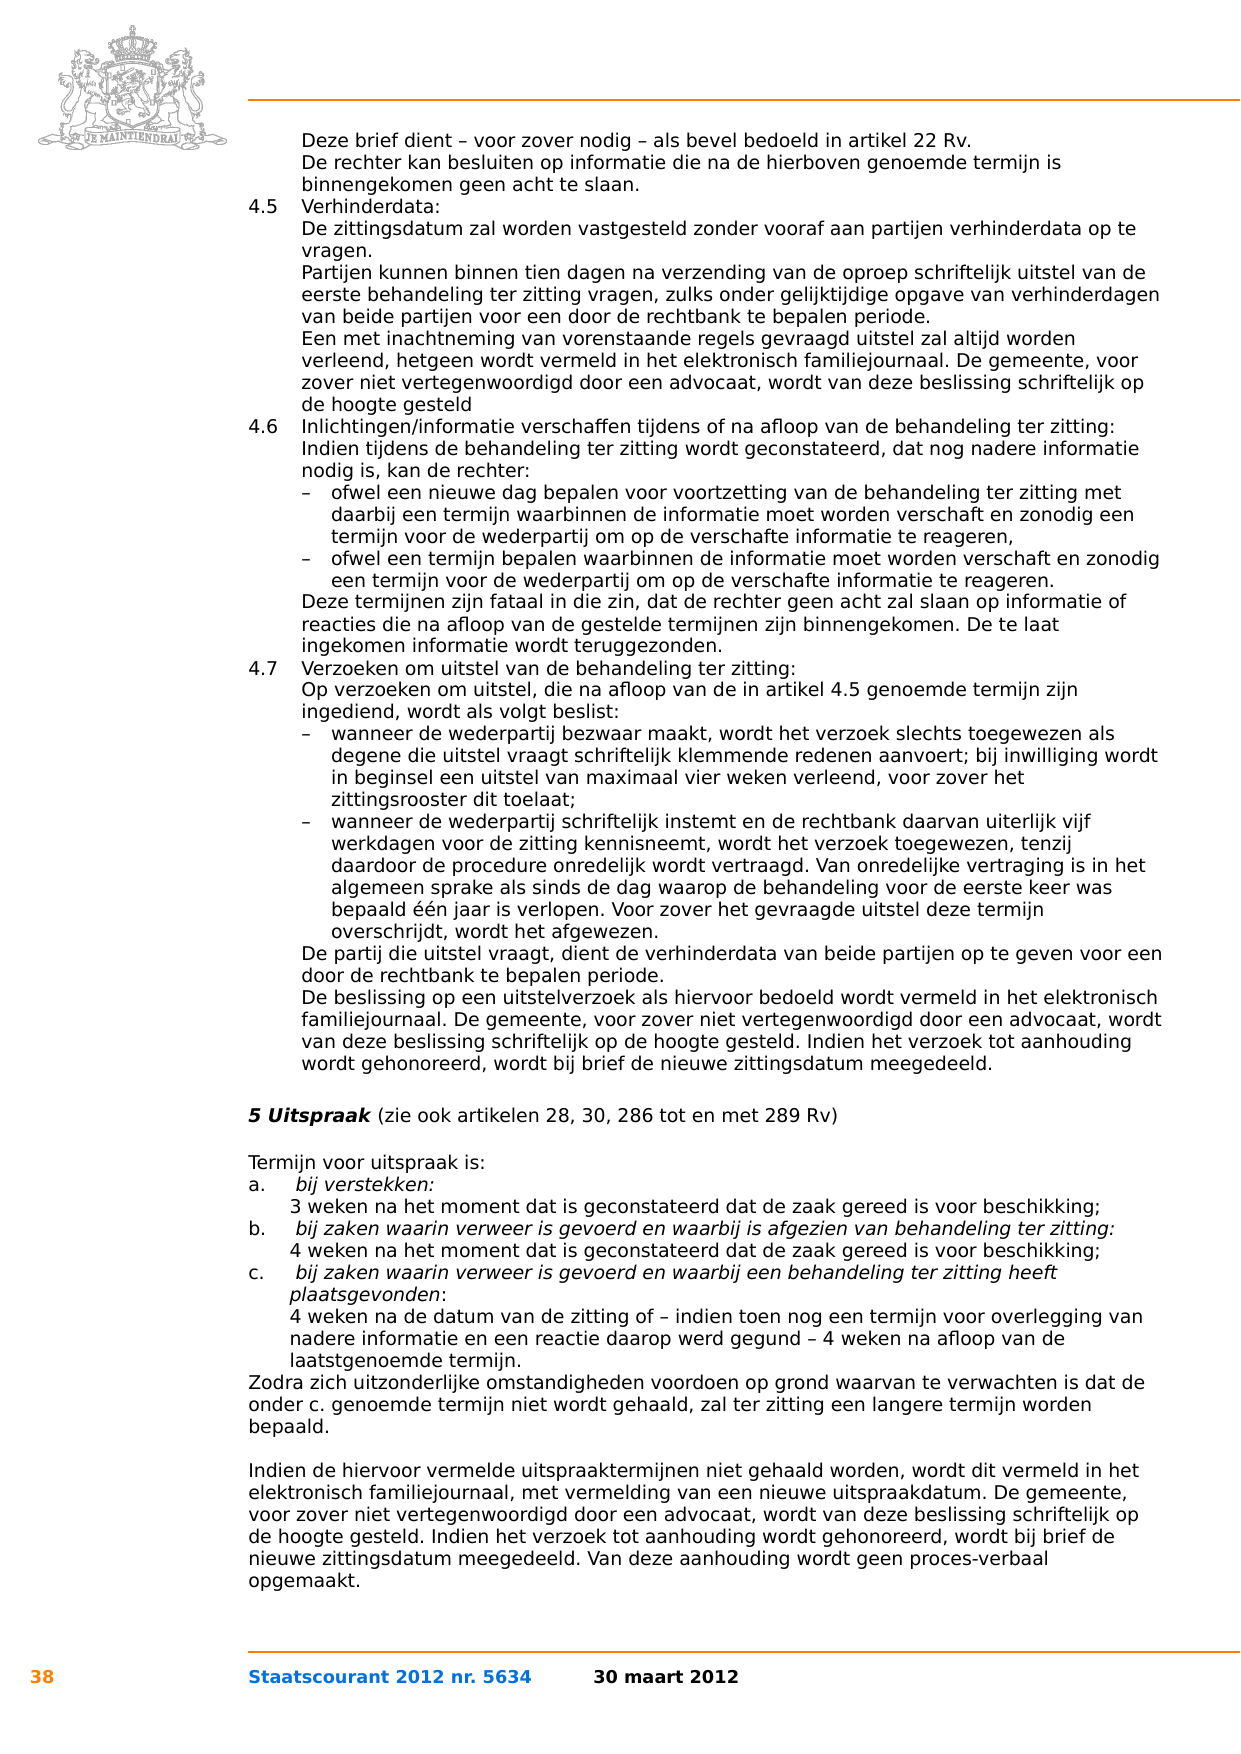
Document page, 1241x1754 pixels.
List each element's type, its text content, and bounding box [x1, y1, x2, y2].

text 4.6 Inlichtingen/informatie verschaffen tijdens of na afloop van de behandeling ter zitting: [248, 416, 1163, 438]
text 4.5 Verhinderdata: [248, 196, 1163, 218]
text Deze termijnen zijn fataal in die zin, dat de rechter geen acht zal slaan op informatie of reacties die na afloop van de gestelde termijnen zijn binnengekomen. De te laat ingekomen informatie wordt teruggezonden. [301, 591, 1163, 657]
text – ofwel een termijn bepalen waarbinnen de informatie moet worden verschaft en zonodig een termijn voor de wederpartij om op de verschafte informatie te reageren. [301, 547, 1163, 591]
text Op verzoeken om uitstel, die na afloop van de in artikel 4.5 genoemde termijn zijn ingediend, wordt als volgt beslist: [301, 679, 1163, 723]
text b. bij zaken waarin verweer is gevoerd en waarbij is afgezien van behandeling ter zitting: [248, 1218, 1163, 1240]
picture [38, 25, 227, 150]
text a. bij verstekken: [248, 1174, 1163, 1196]
text Zodra zich uitzonderlijke omstandigheden voordoen op grond waarvan te verwachten is dat de onder c. genoemde termijn niet wordt gehaald, zal ter zitting een langere termijn worden bepaald. [248, 1372, 1163, 1438]
text – wanneer de wederpartij schriftelijk instemt en de rechtbank daarvan uiterlijk vijf werkdagen voor de zitting kennisneemt, wordt het verzoek toegewezen, tenzij daardoor de procedure onredelijk wordt vertraagd. Van onredelijke vertraging is in het algemeen sprake als sinds de dag waarop de behandeling voor de eerste keer was bepaald één jaar is verlopen. Voor zover het gevraagde uitstel deze termijn overschrijdt, wordt het afgewezen. [301, 811, 1163, 943]
text Indien tijdens de behandeling ter zitting wordt geconstateerd, dat nog nadere informatie nodig is, kan de rechter: [301, 438, 1163, 482]
text 3 weken na het moment dat is geconstateerd dat de zaak gereed is voor beschikking; [289, 1196, 1163, 1218]
text De rechter kan besluiten op informatie die na de hierboven genoemde termijn is binnengekomen geen acht te slaan. [301, 152, 1163, 196]
text De partij die uitstel vraagt, dient de verhinderdata van beide partijen op te geven voor een door de rechtbank te bepalen periode. [301, 943, 1163, 987]
text De zittingsdatum zal worden vastgesteld zonder vooraf aan partijen verhinderdata op te vragen. [301, 218, 1163, 262]
text – wanneer de wederpartij bezwaar maakt, wordt het verzoek slechts toegewezen als degene die uitstel vraagt schriftelijk klemmende redenen aanvoert; bij inwilliging wordt in beginsel een uitstel van maximaal vier weken verleend, voor zover het zittingsrooster dit toelaat; [301, 723, 1163, 811]
text 4.7 Verzoeken om uitstel van de behandeling ter zitting: [248, 657, 1163, 679]
text 4 weken na de datum van de zitting of – indien toen nog een termijn voor overlegging van nadere informatie en een reactie daarop werd gegund – 4 weken na afloop van de laatstgenoemde termijn. [289, 1306, 1163, 1372]
text Termijn voor uitspraak is: [248, 1152, 1163, 1174]
text Partijen kunnen binnen tien dagen na verzending van de oproep schriftelijk uitstel van de eerste behandeling ter zitting vragen, zulks onder gelijktijdige opgave van verhinderdagen van beide partijen voor een door de rechtbank te bepalen periode. [301, 262, 1163, 328]
text Indien de hiervoor vermelde uitspraaktermijnen niet gehaald worden, wordt dit vermeld in het elektronisch familiejournaal, met vermelding van een nieuwe uitspraakdatum. De gemeente, voor zover niet vertegenwoordigd door een advocaat, wordt van deze beslissing schriftelijk op de hoogte gesteld. Indien het verzoek tot aanhouding wordt gehonoreerd, wordt bij brief de nieuwe zittingsdatum meegedeeld. Van deze aanhouding wordt geen proces-verbaal opgemaakt. [248, 1459, 1163, 1591]
text Deze brief dient – voor zover nodig – als bevel bedoeld in artikel 22 Rv. [301, 130, 1163, 152]
text – ofwel een nieuwe dag bepalen voor voortzetting van de behandeling ter zitting met daarbij een termijn waarbinnen de informatie moet worden verschaft en zonodig een termijn voor de wederpartij om op de verschafte informatie te reageren, [301, 482, 1163, 547]
text De beslissing op een uitstelverzoek als hiervoor bedoeld wordt vermeld in het elektronisch familiejournaal. De gemeente, voor zover niet vertegenwoordigd door een advocaat, wordt van deze beslissing schriftelijk op de hoogte gesteld. Indien het verzoek tot aanhouding wordt gehonoreerd, wordt bij brief de nieuwe zittingsdatum meegedeeld. [301, 987, 1163, 1075]
subtitle 5 Uitspraak (zie ook artikelen 28, 30, 286 tot en met 289 Rv) [248, 1105, 1163, 1127]
text c. bij zaken waarin verweer is gevoerd en waarbij een behandeling ter zitting heeft plaatsgevonden: [248, 1262, 1163, 1306]
text Een met inachtneming van vorenstaande regels gevraagd uitstel zal altijd worden verleend, hetgeen wordt vermeld in het elektronisch familiejournaal. De gemeente, voor zover niet vertegenwoordigd door een advocaat, wordt van deze beslissing schriftelijk op de hoogte gesteld [301, 328, 1163, 416]
text 4 weken na het moment dat is geconstateerd dat de zaak gereed is voor beschikking; [289, 1240, 1163, 1262]
